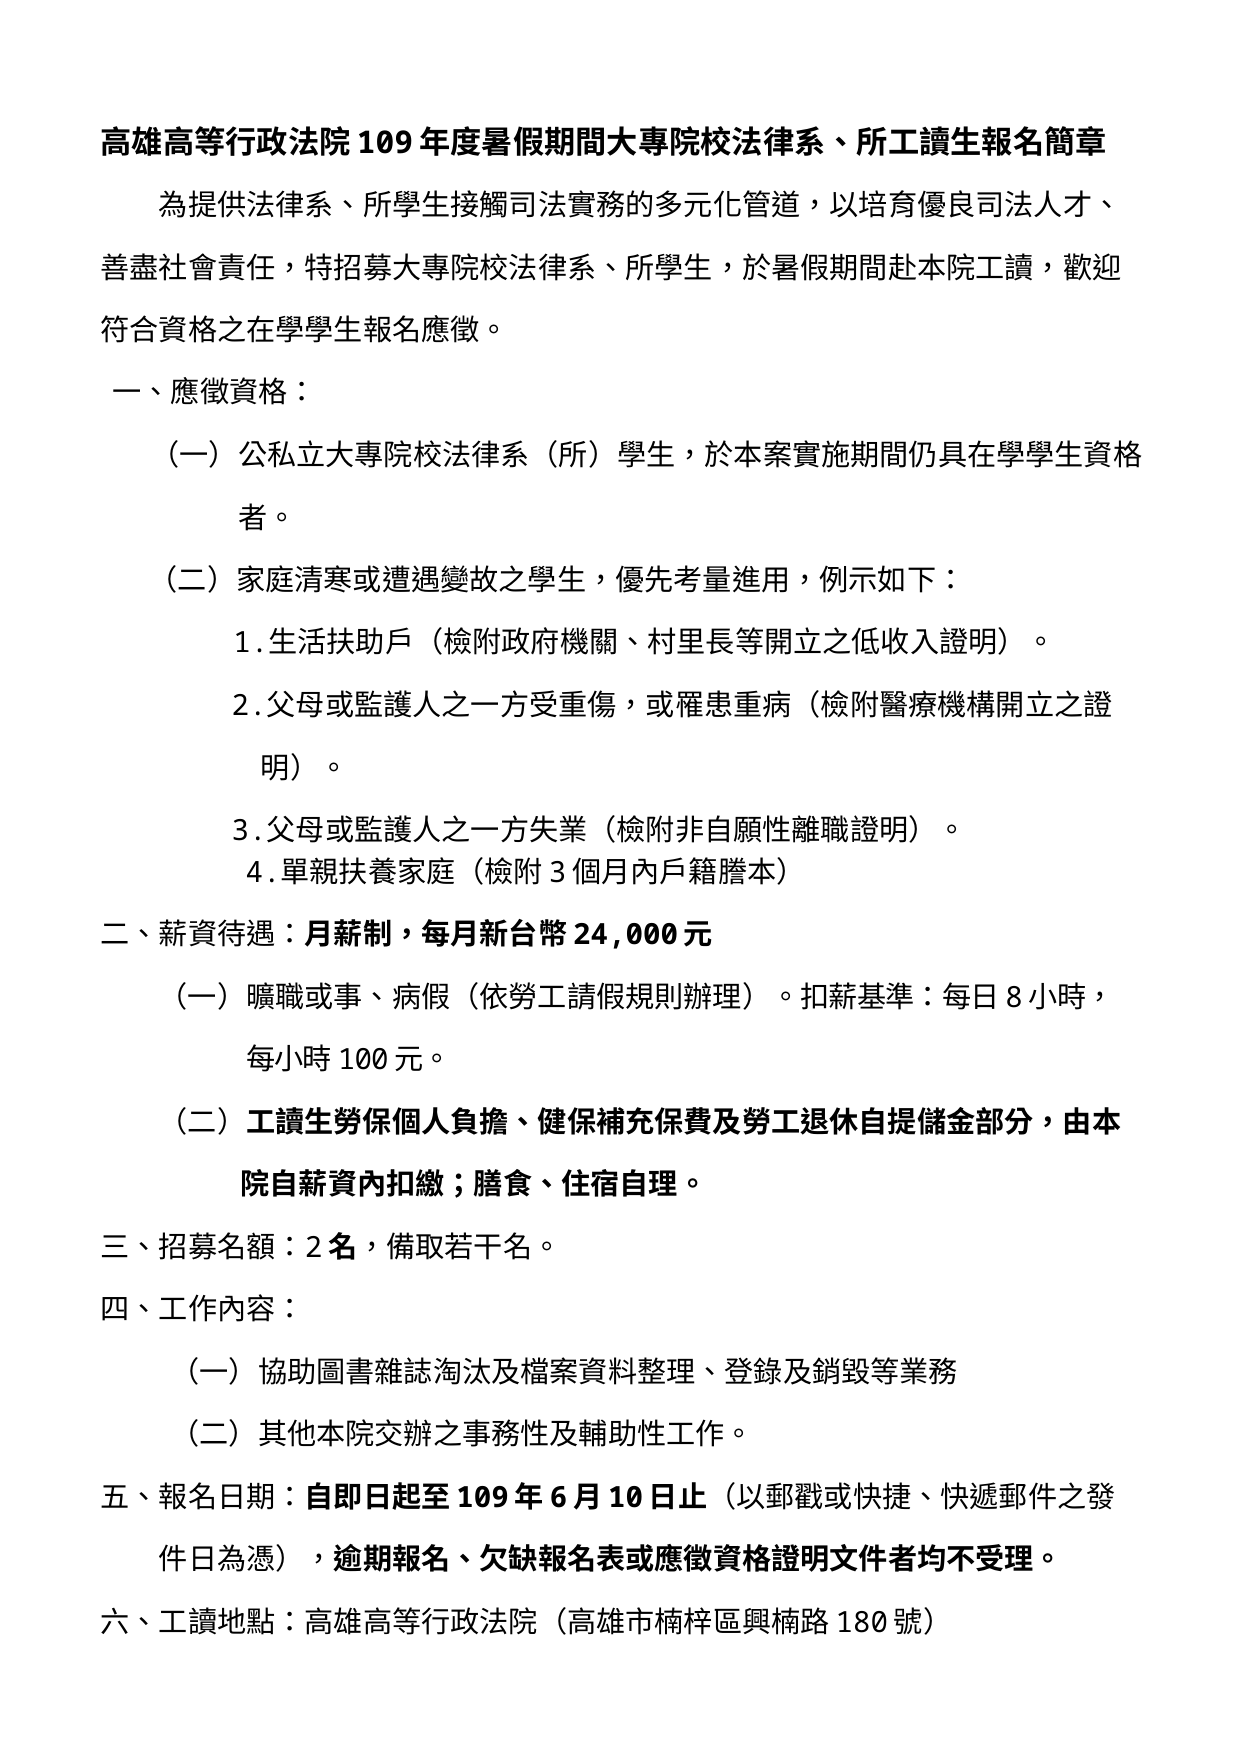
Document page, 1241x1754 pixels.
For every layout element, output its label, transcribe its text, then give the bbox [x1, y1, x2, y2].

text 一、應徵資格： [42, 349, 1140, 411]
text （二）其他本院交辦之事務性及輔助性工作。 [100, 1390, 1140, 1453]
text （一）公私立大專院校法律系（所）學生，於本案實施期間仍具在學學生資格者。 [150, 411, 1169, 536]
text 4.單親扶養家庭（檢附3個月內戶籍謄本） [175, 849, 1140, 890]
text 六、工讀地點：高雄高等行政法院（高雄市楠梓區興楠路180號） [100, 1578, 1140, 1640]
text 2.父母或監護人之一方受重傷，或罹患重病（檢附醫療機構開立之證明）。 [231, 661, 1140, 786]
text （一）協助圖書雜誌淘汰及檔案資料整理、登錄及銷毀等業務 [100, 1328, 1140, 1390]
text 3.父母或監護人之一方失業（檢附非自願性離職證明）。 [231, 786, 1140, 849]
text 四、工作內容： [100, 1265, 1140, 1328]
text 為提供法律系、所學生接觸司法實務的多元化管道，以培育優良司法人才、善盡社會責任，特招募大專院校法律系、所學生，於暑假期間赴本院工讀，歡迎符合資格之在學學生報名應徵。 [100, 161, 1140, 349]
text （二）家庭清寒或遭遇變故之學生，優先考量進用，例示如下： 1.生活扶助戶（檢附政府機關、村里長等開立之低收入證明）。 [148, 536, 1140, 661]
text 三、招募名額：2名，備取若干名。 [100, 1203, 1140, 1265]
text 高雄高等行政法院109年度暑假期間大專院校法律系、所工讀生報名簡章 [100, 99, 1140, 161]
text 二、薪資待遇：月薪制，每月新台幣24,000元 [100, 890, 1140, 953]
text 五、報名日期：自即日起至109年6月10日止（以郵戳或快捷、快遞郵件之發件日為憑），逾期報名、欠缺報名表或應徵資格證明文件者均不受理。 [100, 1453, 1140, 1578]
text （二）工讀生勞保個人負擔、健保補充保費及勞工退休自提儲金部分，由本院自薪資內扣繳；膳食、住宿自理。 [158, 1078, 1140, 1203]
text （一）曠職或事、病假（依勞工請假規則辦理）。扣薪基準：每日8小時，每小時100元。 [158, 953, 1140, 1078]
